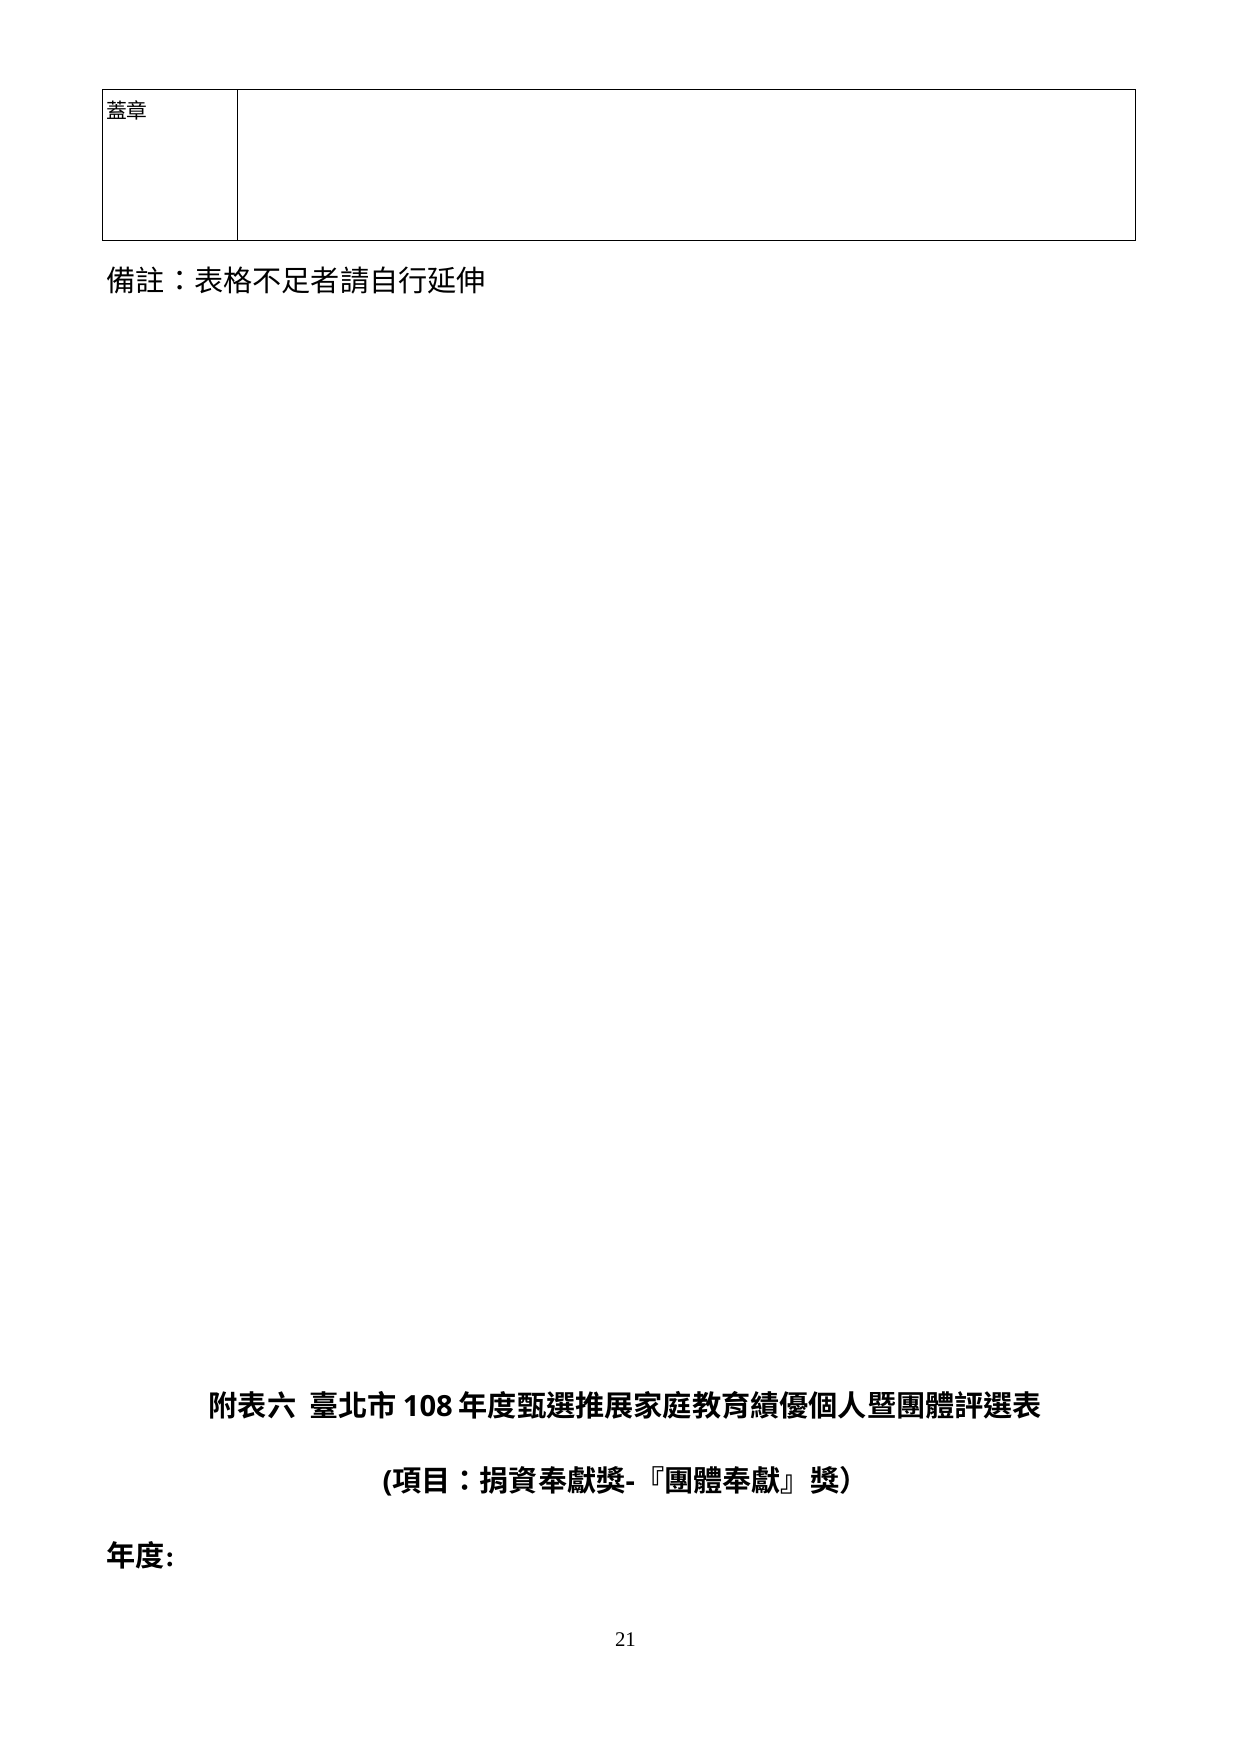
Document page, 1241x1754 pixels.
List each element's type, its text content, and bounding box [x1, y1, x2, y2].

table_cell [238, 90, 1135, 240]
text 備註：表格不足者請自行延伸 [106, 241, 1144, 316]
table_cell 蓋章 [103, 90, 237, 240]
text 附表六 臺北市108年度甄選推展家庭教育績優個人暨團體評選表 [106, 1366, 1144, 1441]
text 年度: [106, 1516, 1144, 1591]
text (項目：捐資奉獻獎-『團體奉獻』獎） [106, 1441, 1144, 1516]
